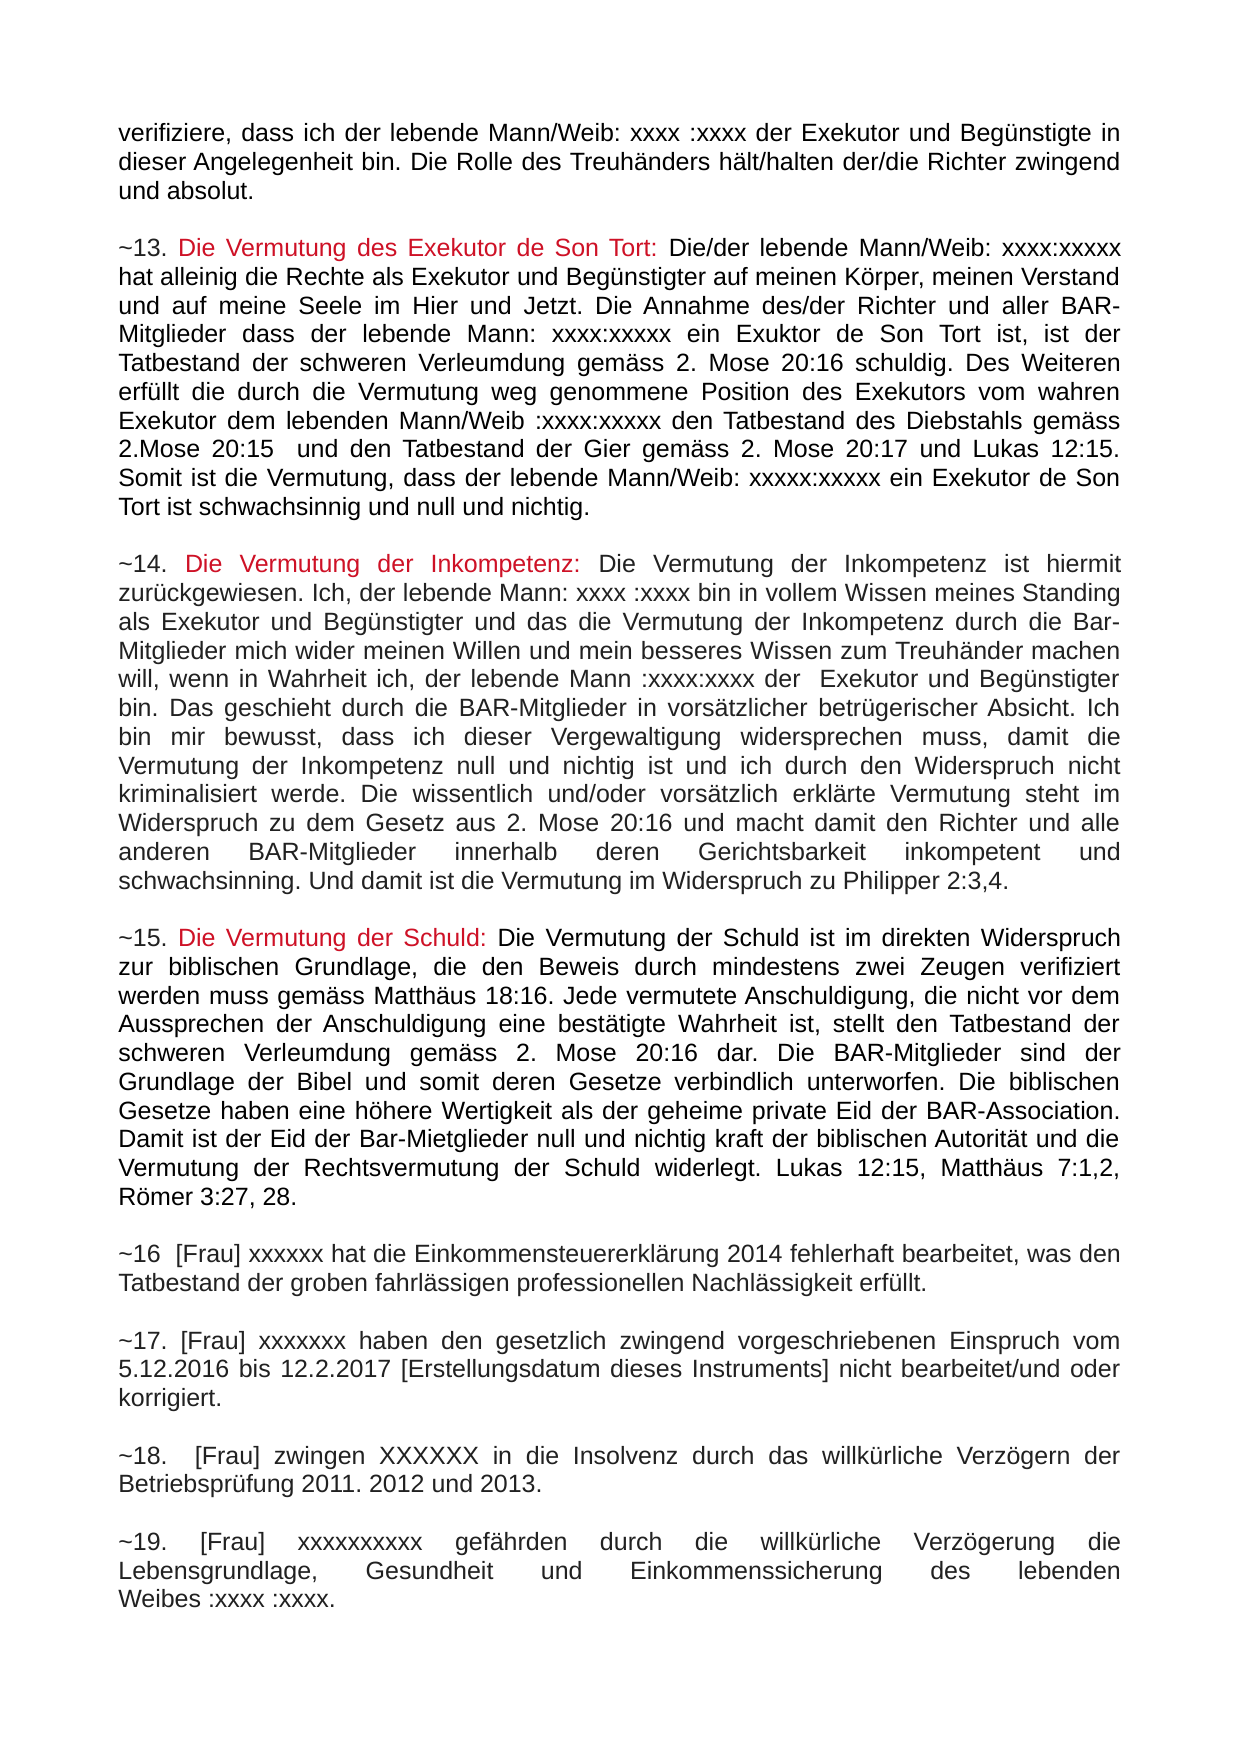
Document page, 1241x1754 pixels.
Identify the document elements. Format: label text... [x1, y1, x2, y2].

text ~13. Die Vermutung des Exekutor de Son Tort: Die/der lebende Mann/Weib: xxxx:xxxxx hat alleinig die Rechte als Exekutor und Begünstigter auf meinen Körper, meinen Verstand und auf meine Seele im Hier und Jetzt. Die Annahme des/der Richter und aller BAR-Mitglieder dass der lebende Mann: xxxx:xxxxx ein Exuktor de Son Tort ist, ist der Tatbestand der schweren Verleumdung gemäss 2. Mose 20:16 schuldig. Des Weiteren erfüllt die durch die Vermutung weg genommene Position des Exekutors vom wahren Exekutor dem lebenden Mann/Weib :xxxx:xxxxx den Tatbestand des Diebstahls gemäss 2.Mose 20:15 und den Tatbestand der Gier gemäss 2. Mose 20:17 und Lukas 12:15. Somit ist die Vermutung, dass der lebende Mann/Weib: xxxxx:xxxxx ein Exekutor de Son Tort ist schwachsinnig und null und nichtig. [118, 233, 1122, 521]
text verifiziere, dass ich der lebende Mann/Weib: xxxx :xxxx der Exekutor und Begünstigte in dieser Angelegenheit bin. Die Rolle des Treuhänders hält/halten der/die Richter zwingend und absolut. [118, 118, 1122, 204]
text ~19. [Frau] xxxxxxxxxx gefährden durch die willkürliche Verzögerung die Lebensgrundlage, Gesundheit und Einkommenssicherung des lebenden Weibes :xxxx :xxxx. [118, 1527, 1122, 1613]
text ~17. [Frau] xxxxxxx haben den gesetzlich zwingend vorgeschriebenen Einspruch vom 5.12.2016 bis 12.2.2017 [Erstellungsdatum dieses Instruments] nicht bearbeitet/und oder korrigiert. [118, 1326, 1122, 1412]
text ~15. Die Vermutung der Schuld: Die Vermutung der Schuld ist im direkten Widerspruch zur biblischen Grundlage, die den Beweis durch mindestens zwei Zeugen verifiziert werden muss gemäss Matthäus 18:16. Jede vermutete Anschuldigung, die nicht vor dem Aussprechen der Anschuldigung eine bestätigte Wahrheit ist, stellt den Tatbestand der schweren Verleumdung gemäss 2. Mose 20:16 dar. Die BAR-Mitglieder sind der Grundlage der Bibel und somit deren Gesetze verbindlich unterworfen. Die biblischen Gesetze haben eine höhere Wertigkeit als der geheime private Eid der BAR-Association. Damit ist der Eid der Bar-Mietglieder null und nichtig kraft der biblischen Autorität und die Vermutung der Rechtsvermutung der Schuld widerlegt. Lukas 12:15, Matthäus 7:1,2, Römer 3:27, 28. [118, 923, 1122, 1211]
text ~18. [Frau] zwingen XXXXXX in die Insolvenz durch das willkürliche Verzögern der Betriebsprüfung 2011. 2012 und 2013. [118, 1441, 1122, 1498]
text ~16 [Frau] xxxxxx hat die Einkommensteuererklärung 2014 fehlerhaft bearbeitet, was den Tatbestand der groben fahrlässigen professionellen Nachlässigkeit erfüllt. [118, 1239, 1122, 1297]
text ~14. Die Vermutung der Inkompetenz: Die Vermutung der Inkompetenz ist hiermit zurückgewiesen. Ich, der lebende Mann: xxxx :xxxx bin in vollem Wissen meines Standing als Exekutor und Begünstigter und das die Vermutung der Inkompetenz durch die Bar-Mitglieder mich wider meinen Willen und mein besseres Wissen zum Treuhänder machen will, wenn in Wahrheit ich, der lebende Mann :xxxx:xxxx der Exekutor und Begünstigter bin. Das geschieht durch die BAR-Mitglieder in vorsätzlicher betrügerischer Absicht. Ich bin mir bewusst, dass ich dieser Vergewaltigung widersprechen muss, damit die Vermutung der Inkompetenz null und nichtig ist und ich durch den Widerspruch nicht kriminalisiert werde. Die wissentlich und/oder vorsätzlich erklärte Vermutung steht im Widerspruch zu dem Gesetz aus 2. Mose 20:16 und macht damit den Richter und alle anderen BAR-Mitglieder innerhalb deren Gerichtsbarkeit inkompetent und schwachsinning. Und damit ist die Vermutung im Widerspruch zu Philipper 2:3,4. [118, 549, 1122, 894]
